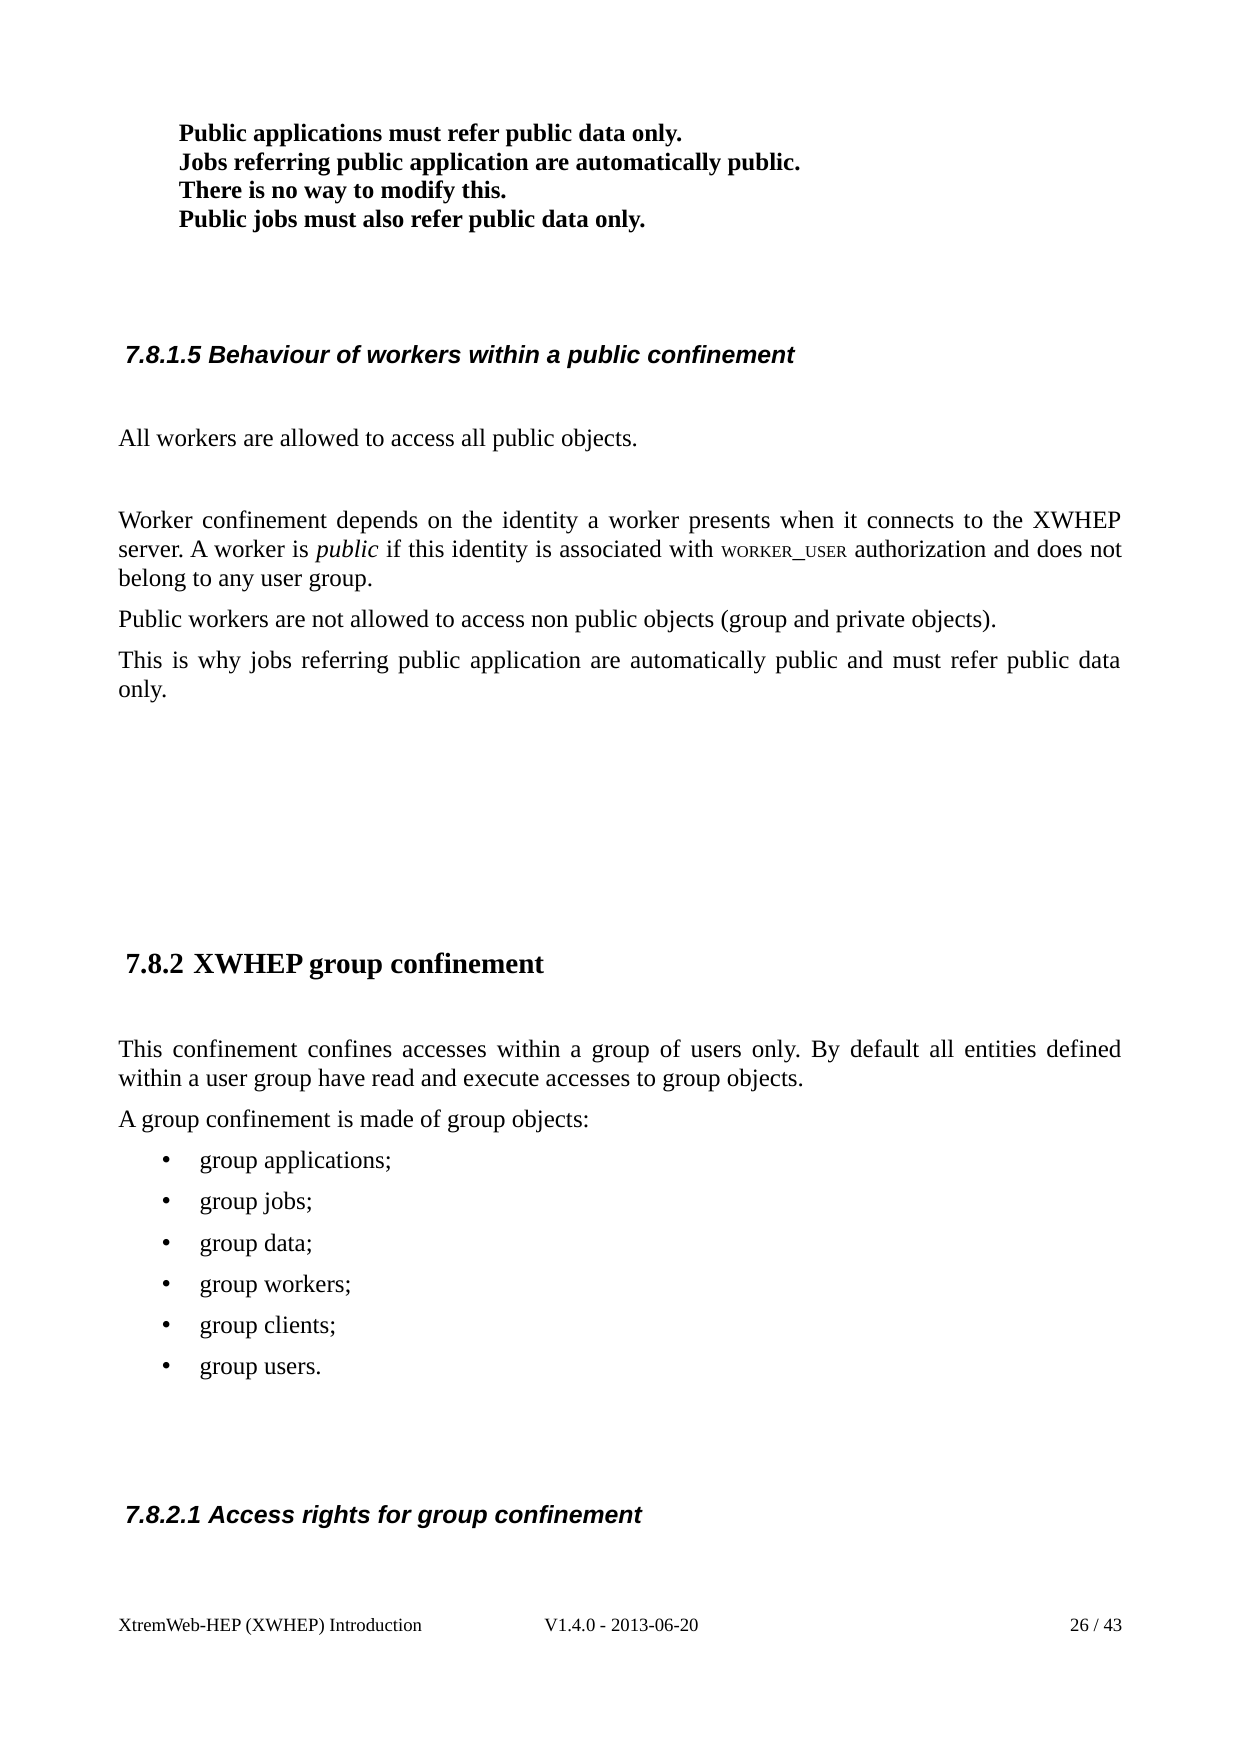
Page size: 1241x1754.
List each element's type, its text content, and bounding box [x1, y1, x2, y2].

list group workers; [162, 1269, 1122, 1298]
text There is no way to modify this. [179, 176, 1061, 204]
subtitle Access rights for group confinement [118, 1500, 1122, 1529]
subtitle XWHEP group confinement [118, 947, 1122, 980]
text A group confinement is made of group objects: [118, 1104, 1122, 1133]
text Public jobs must also refer public data only. [179, 204, 1061, 233]
subtitle Behaviour of workers within a public confinement [118, 341, 1122, 369]
text This confinement confines accesses within a group of users only. By default all entities defined within a user group have read and execute accesses to group objects. [118, 1034, 1122, 1091]
list group data; [162, 1228, 1122, 1256]
text Worker confinement depends on the identity a worker presents when it connects to the XWHEP server. A worker is public if this identity is associated with worker_user authorization and does not belong to any user group. [118, 505, 1122, 592]
list group clients; [162, 1310, 1122, 1339]
text Public workers are not allowed to access non public objects (group and private objects). [118, 604, 1122, 633]
list group jobs; [162, 1186, 1122, 1215]
text Jobs referring public application are automatically public. [179, 147, 1061, 176]
list group users. [162, 1351, 1122, 1380]
text Public applications must refer public data only. [179, 118, 1061, 147]
text All workers are allowed to access all public objects. [118, 423, 1122, 452]
list group applications; [162, 1145, 1122, 1174]
text This is why jobs referring public application are automatically public and must refer public data only. [118, 645, 1122, 703]
